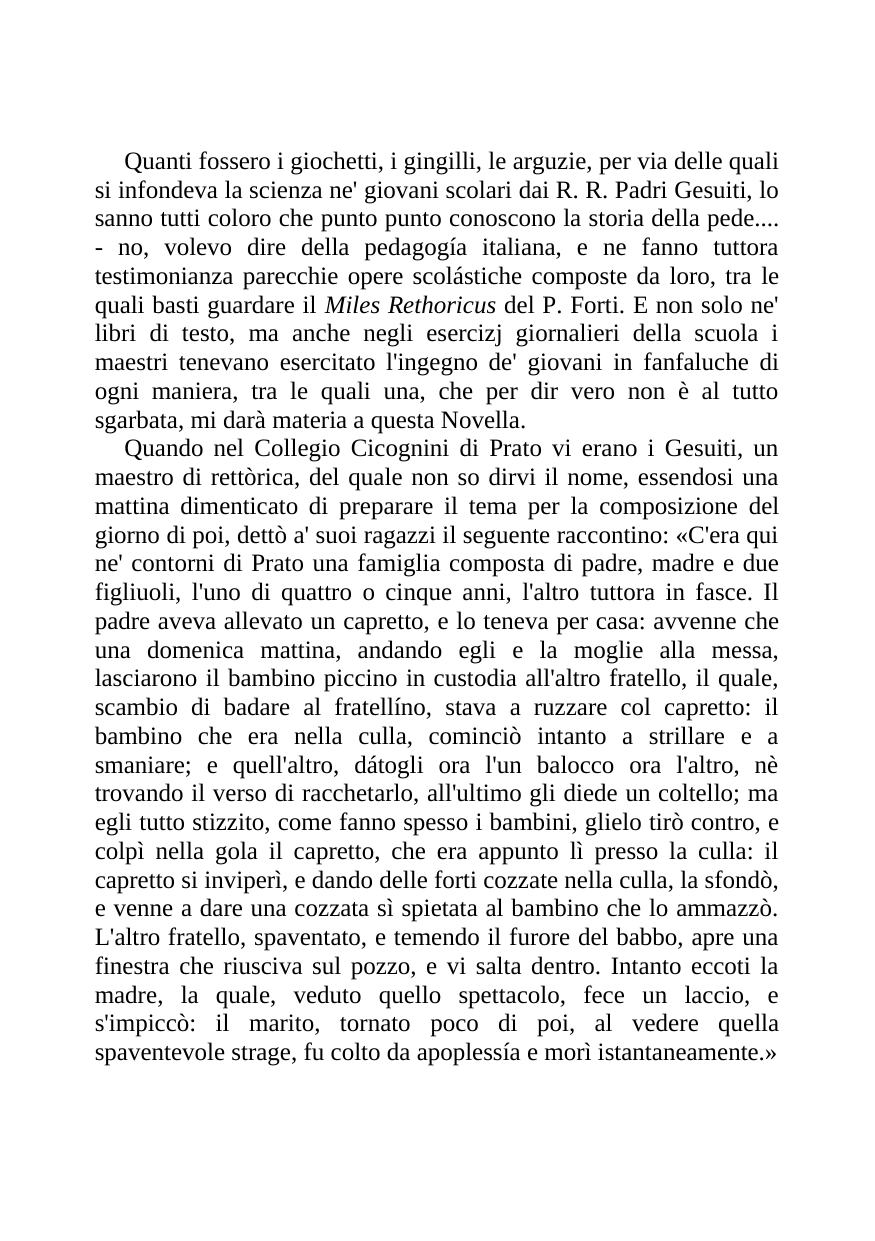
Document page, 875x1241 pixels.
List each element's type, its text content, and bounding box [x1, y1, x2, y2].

text Quanti fossero i giochetti, i gingilli, le arguzie, per via delle quali si infondeva la scienza ne' giovani scolari dai R. R. Padri Gesuiti, lo sanno tutti coloro che punto punto conoscono la storia della pede.... - no, volevo dire della pedagogía italiana, e ne fanno tuttora testimonianza parecchie opere scolástiche composte da loro, tra le quali basti guardare il Miles Rethoricus del P. Forti. E non solo ne' libri di testo, ma anche negli esercizj giornalieri della scuola i maestri tenevano esercitato l'ingegno de' giovani in fanfaluche di ogni maniera, tra le quali una, che per dir vero non è al tutto sgarbata, mi darà materia a questa Novella. [94, 146, 779, 433]
text Quando nel Collegio Cicognini di Prato vi erano i Gesuiti, un maestro di rettòrica, del quale non so dirvi il nome, essendosi una mattina dimenticato di preparare il tema per la composizione del giorno di poi, dettò a' suoi ragazzi il seguente raccontino: «C'era qui ne' contorni di Prato una famiglia composta di padre, madre e due figliuoli, l'uno di quattro o cinque anni, l'altro tuttora in fasce. Il padre aveva allevato un capretto, e lo teneva per casa: avvenne che una domenica mattina, andando egli e la moglie alla messa, lasciarono il bambino piccino in custodia all'altro fratello, il quale, scambio di badare al fratellíno, stava a ruzzare col capretto: il bambino che era nella culla, cominciò intanto a strillare e a smaniare; e quell'altro, dátogli ora l'un balocco ora l'altro, nè trovando il verso di racchetarlo, all'ultimo gli diede un coltello; ma egli tutto stizzito, come fanno spesso i bambini, glielo tirò contro, e colpì nella gola il capretto, che era appunto lì presso la culla: il capretto si inviperì, e dando delle forti cozzate nella culla, la sfondò, e venne a dare una cozzata sì spietata al bambino che lo ammazzò. L'altro fratello, spaventato, e temendo il furore del babbo, apre una finestra che riusciva sul pozzo, e vi salta dentro. Intanto eccoti la madre, la quale, veduto quello spettacolo, fece un laccio, e s'impiccò: il marito, tornato poco di poi, al vedere quella spaventevole strage, fu colto da apoplessía e morì istantaneamente.» [94, 433, 779, 1066]
